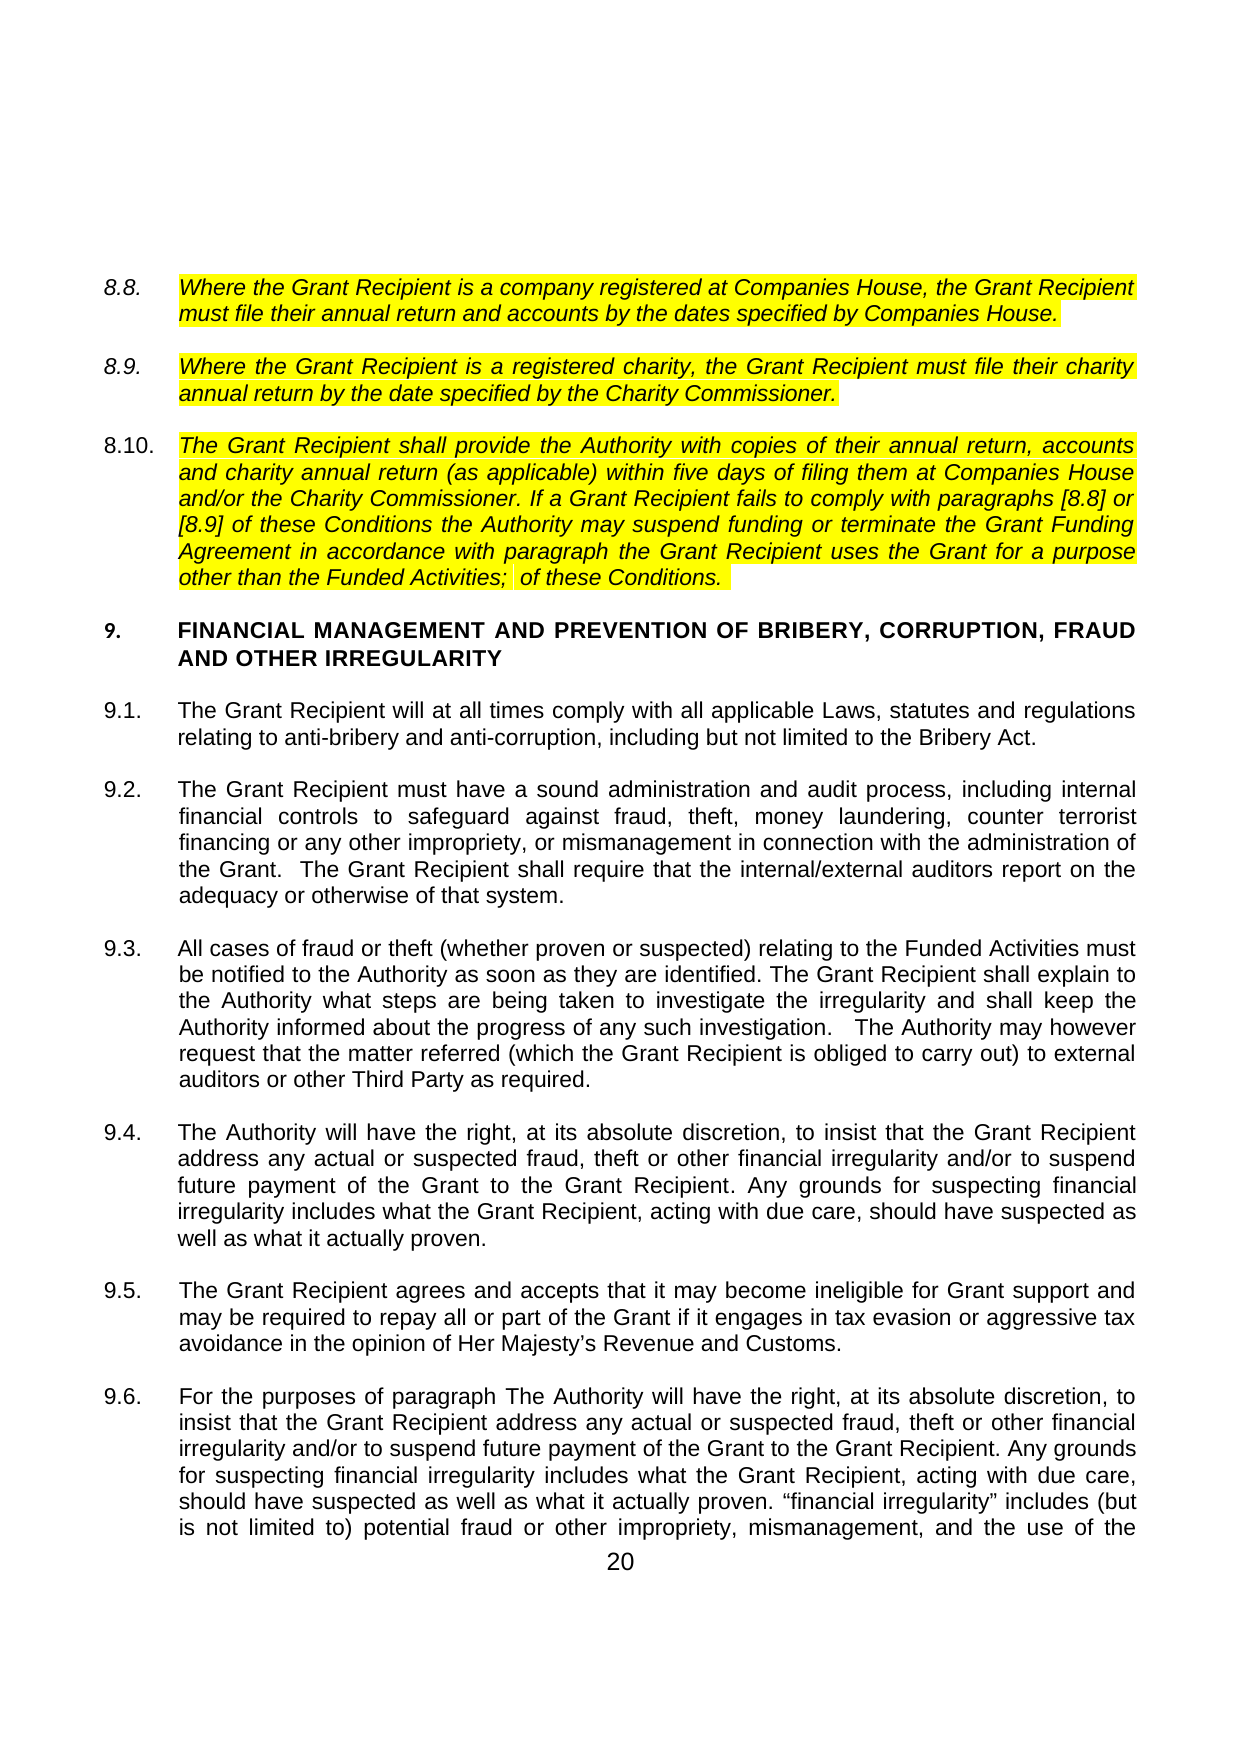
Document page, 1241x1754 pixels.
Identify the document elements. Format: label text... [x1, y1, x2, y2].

list The Authority will have the right, at its absolute discretion, to insist that the Grant Recipient address any actual or suspected fraud, theft or other financial irregularity and/or to suspend future payment of the Grant to the Grant Recipient. Any grounds for suspecting financial irregularity includes what the Grant Recipient, acting with due care, should have suspected as well as what it actually proven. [103, 1119, 1137, 1251]
list For the purposes of paragraph 9.4 “financial irregularity” includes (but is not limited to) potential fraud or other impropriety, mismanagement, and the use of the Grant for any purpose other than those stipulated in the Grant Funding Agreement. The Grant Recipient may be required to provide statements and evidence to the Authority or the appropriate organisation as part of pursuing sanctions, criminal or civil proceedings. [103, 1383, 1137, 1541]
list The Grant Recipient must have a sound administration and audit process, including internal financial controls to safeguard against fraud, theft, money laundering, counter terrorist financing or any other impropriety, or mismanagement in connection with the administration of the Grant. The Grant Recipient shall require that the internal/external auditors report on the adequacy or otherwise of that system. [103, 776, 1137, 908]
list The Grant Recipient agrees and accepts that it may become ineligible for Grant support and may be required to repay all or part of the Grant if it engages in tax evasion or aggressive tax avoidance in the opinion of Her Majesty’s Revenue and Customs. [103, 1277, 1137, 1356]
subtitle FINANCIAL MANAGEMENT AND PREVENTION OF BRIBERY, CORRUPTION, FRAUD AND OTHER IRREGULARITY [103, 617, 1137, 671]
list All cases of fraud or theft (whether proven or suspected) relating to the Funded Activities must be notified to the Authority as soon as they are identified. The Grant Recipient shall explain to the Authority what steps are being taken to investigate the irregularity and shall keep the Authority informed about the progress of any such investigation. The Authority may however request that the matter referred (which the Grant Recipient is obliged to carry out) to external auditors or other Third Party as required. [103, 934, 1137, 1093]
list The Grant Recipient will at all times comply with all applicable Laws, statutes and regulations relating to anti-bribery and anti-corruption, including but not limited to the Bribery Act. [103, 697, 1137, 750]
list Where the Grant Recipient is a registered charity, the Grant Recipient must file their charity annual return by the date specified by the Charity Commissioner. [103, 353, 1137, 406]
list The Grant Recipient shall provide the Authority with copies of their annual return, accounts and charity annual return (as applicable) within five days of filing them at Companies House and/or the Charity Commissioner. If a Grant Recipient fails to comply with paragraphs [8.8] or [8.9] of these Conditions the Authority may suspend funding or terminate the Grant Funding Agreement in accordance with paragraph 26.1.1 of these Conditions. [103, 432, 1137, 590]
list Where the Grant Recipient is a company registered at Companies House, the Grant Recipient must file their annual return and accounts by the dates specified by Companies House. [103, 274, 1137, 327]
